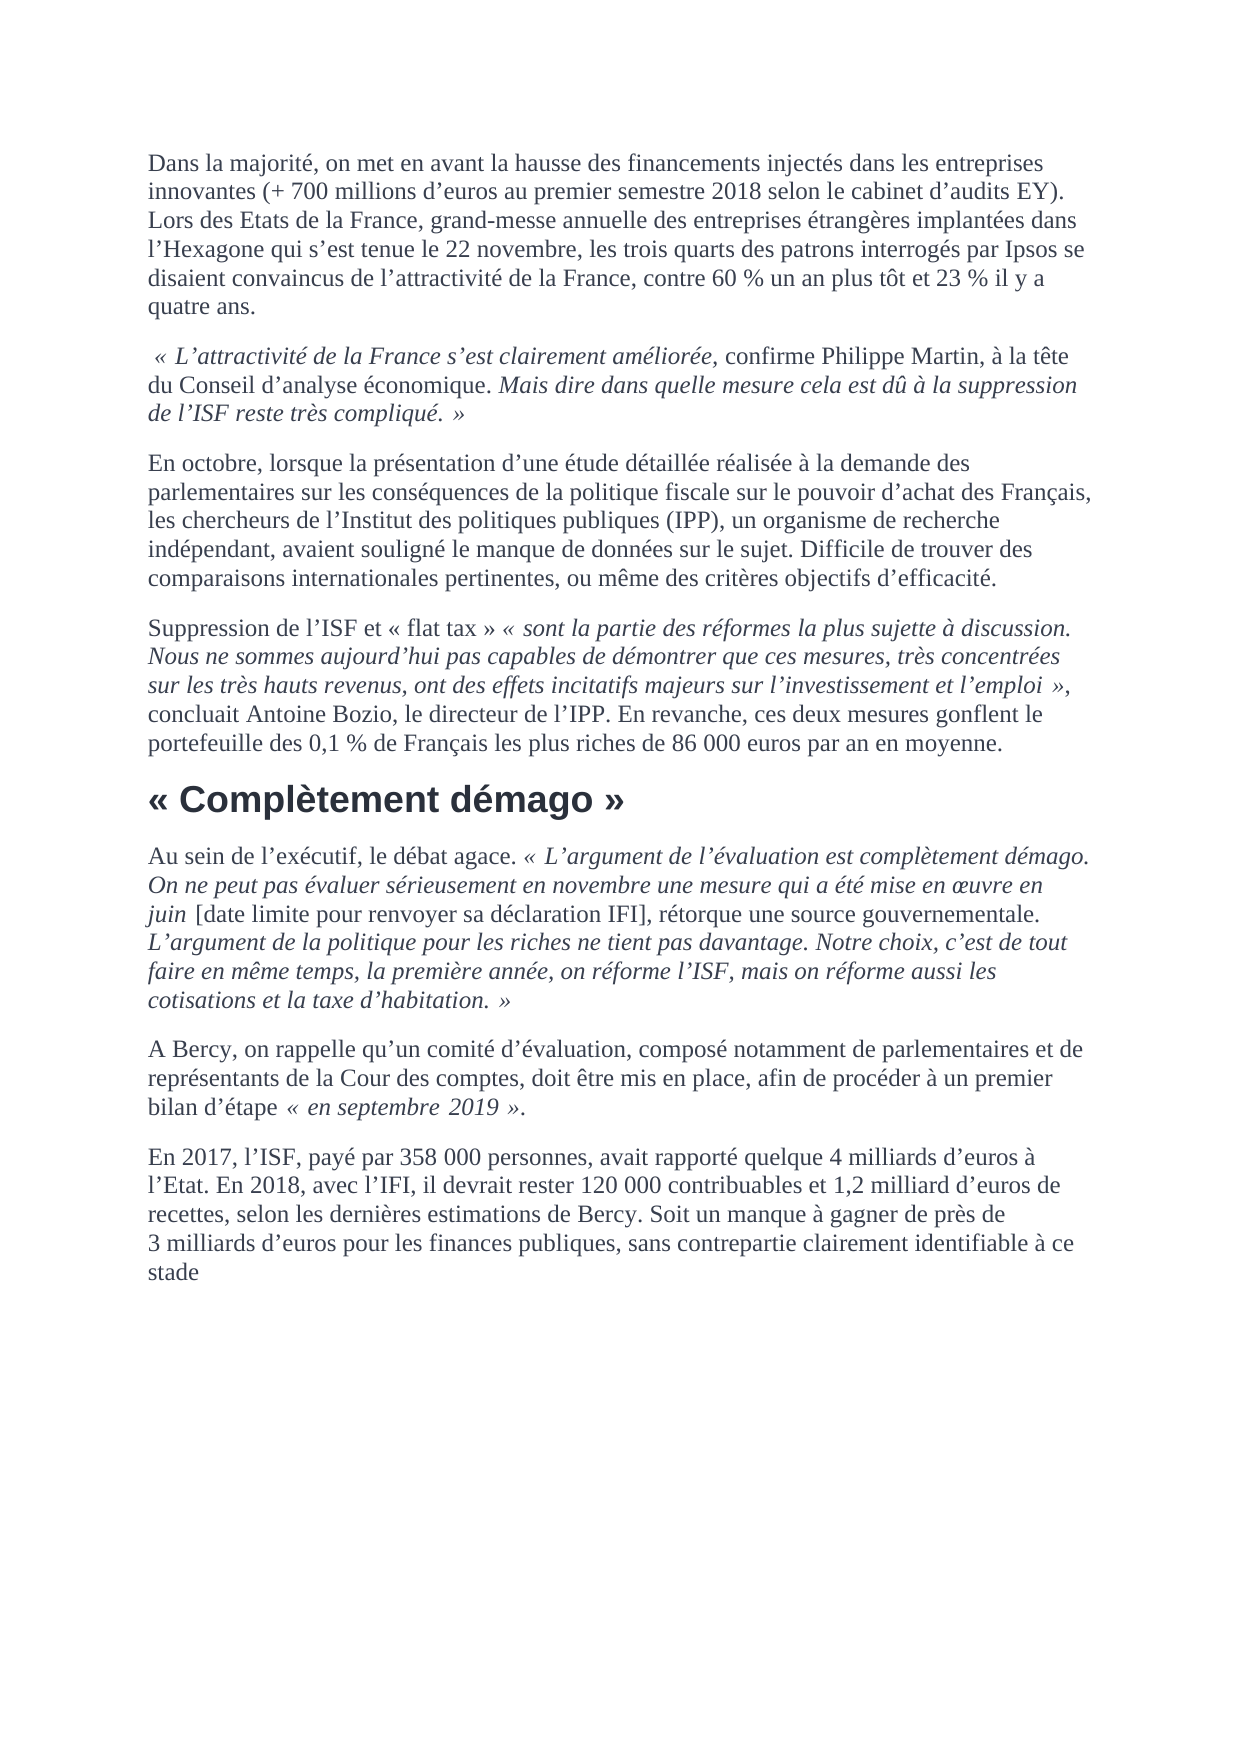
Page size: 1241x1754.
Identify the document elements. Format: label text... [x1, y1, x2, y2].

text Dans la majorité, on met en avant la hausse des financements injectés dans les entreprises innovantes (+ 700 millions d’euros au premier semestre 2018 selon le cabinet d’audits EY). Lors des Etats de la France, grand-messe annuelle des entreprises étrangères implantées dans l’Hexagone qui s’est tenue le 22 novembre, les trois quarts des patrons interrogés par Ipsos se disaient convaincus de l’attractivité de la France, contre 60 % un an plus tôt et 23 % il y a quatre ans. [148, 148, 1093, 320]
text Suppression de l’ISF et « flat tax » « sont la partie des réformes la plus sujette à discussion. Nous ne sommes aujourd’hui pas capables de démontrer que ces mesures, très concentrées sur les très hauts revenus, ont des effets incitatifs majeurs sur l’investissement et l’emploi », concluait Antoine Bozio, le directeur de l’IPP. En revanche, ces deux mesures gonflent le portefeuille des 0,1 % de Français les plus riches de 86 000 euros par an en moyenne. [148, 613, 1093, 756]
text En octobre, lorsque la présentation d’une étude détaillée réalisée à la demande des parlementaires sur les conséquences de la politique fiscale sur le pouvoir d’achat des Français, les chercheurs de l’Institut des politiques publiques (IPP), un organisme de recherche indépendant, avaient souligné le manque de données sur le sujet. Difficile de trouver des comparaisons internationales pertinentes, ou même des critères objectifs d’efficacité. [148, 448, 1093, 592]
text En 2017, l’ISF, payé par 358 000 personnes, avait rapporté quelque 4 milliards d’euros à l’Etat. En 2018, avec l’IFI, il devrait rester 120 000 contribuables et 1,2 milliard d’euros de recettes, selon les dernières estimations de Bercy. Soit un manque à gagner de près de 3 milliards d’euros pour les finances publiques, sans contrepartie clairement identifiable à ce stade [148, 1142, 1093, 1285]
text Au sein de l’exécutif, le débat agace. « L’argument de l’évaluation est complètement démago. On ne peut pas évaluer sérieusement en novembre une mesure qui a été mise en œuvre en juin [date limite pour renvoyer sa déclaration IFI], rétorque une source gouvernementale. L’argument de la politique pour les riches ne tient pas davantage. Notre choix, c’est de tout faire en même temps, la première année, on réforme l’ISF, mais on réforme aussi les cotisations et la taxe d’habitation. » [148, 841, 1093, 1014]
text A Bercy, on rappelle qu’un comité d’évaluation, composé notamment de parlementaires et de représentants de la Cour des comptes, doit être mis en place, afin de procéder à un premier bilan d’étape « en septembre 2019 ». [148, 1034, 1093, 1121]
text « L’attractivité de la France s’est clairement améliorée, confirme Philippe Martin, à la tête du Conseil d’analyse économique. Mais dire dans quelle mesure cela est dû à la suppression de l’ISF reste très compliqué. » [148, 341, 1093, 427]
subtitle « Complètement démago » [148, 777, 1093, 820]
